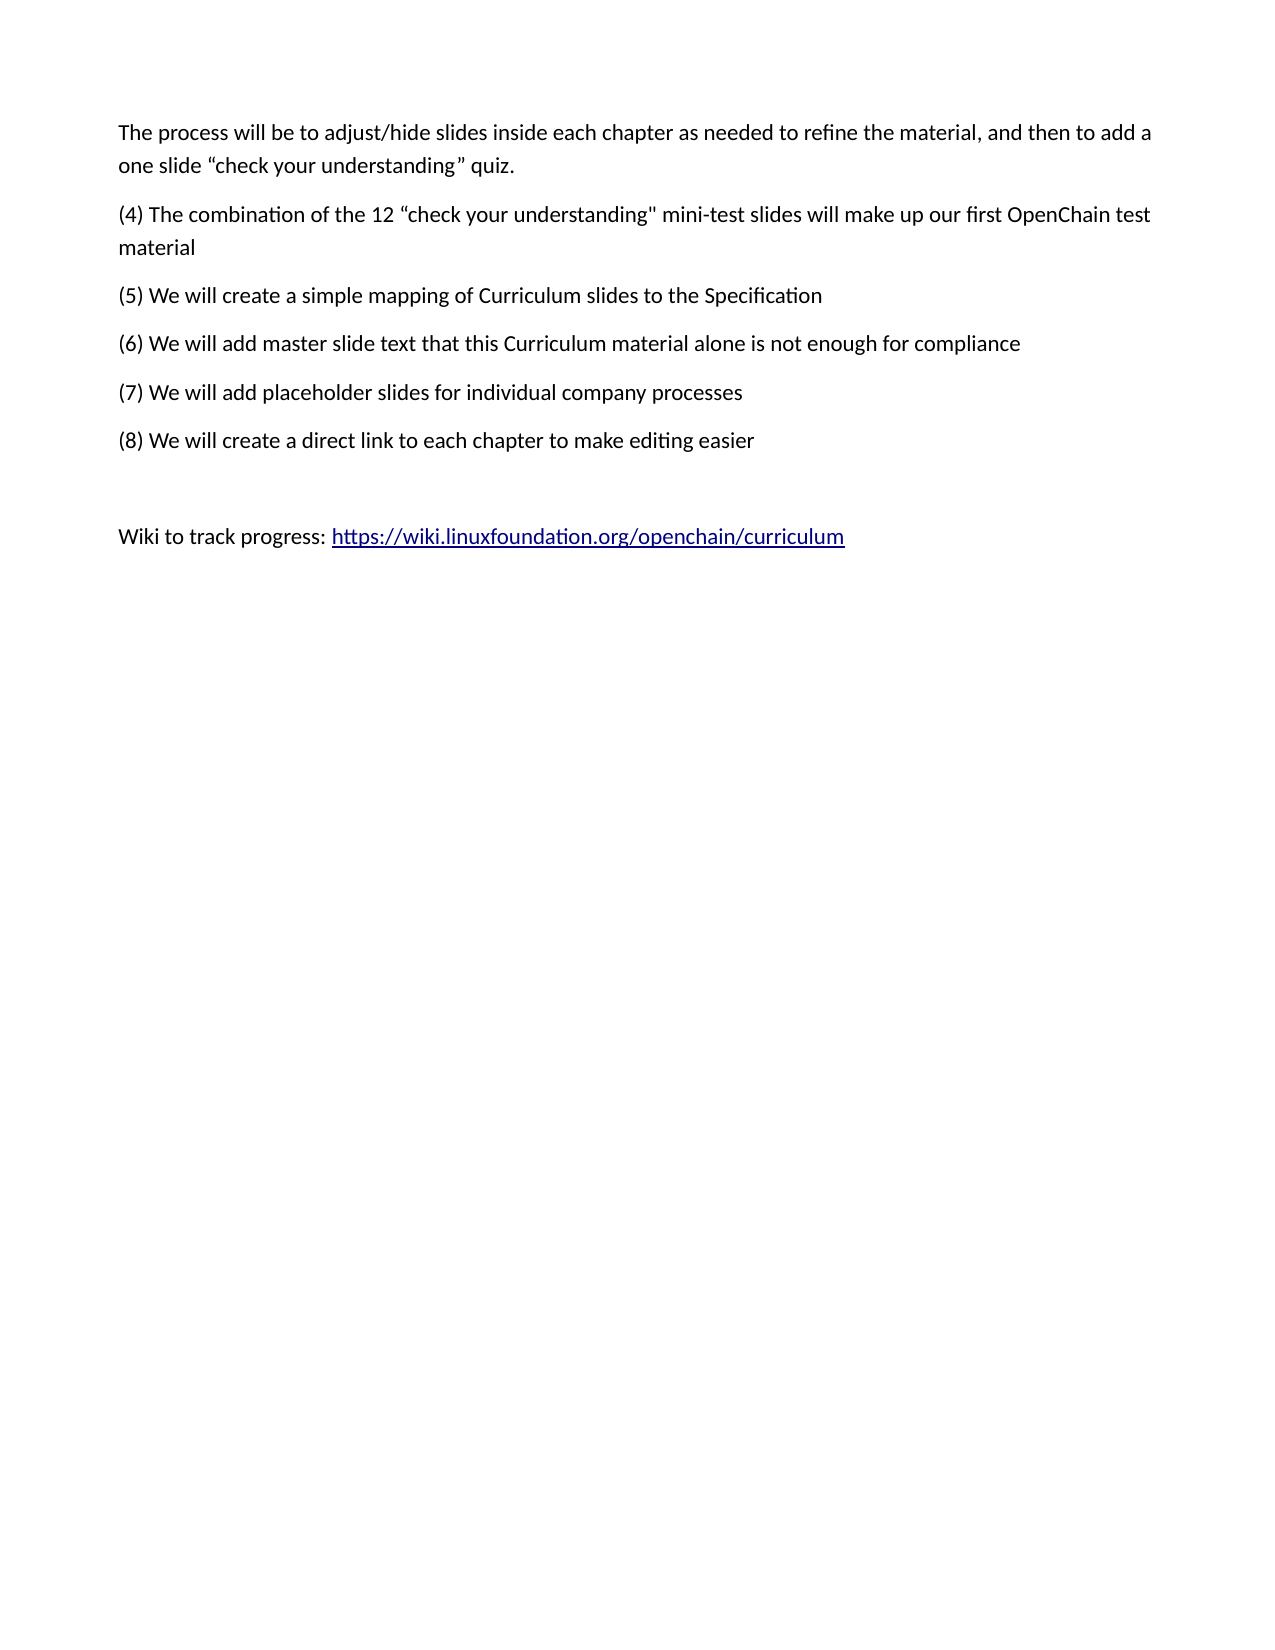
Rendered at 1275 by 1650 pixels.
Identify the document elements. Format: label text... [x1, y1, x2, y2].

text (6) We will add master slide text that this Curriculum material alone is not enough for compliance [118, 329, 1157, 358]
text The process will be to adjust/hide slides inside each chapter as needed to refine the material, and then to add a one slide “check your understanding” quiz. [118, 118, 1157, 180]
text (4) The combination of the 12 “check your understanding" mini-test slides will make up our first OpenChain test material [118, 200, 1157, 261]
text (5) We will create a simple mapping of Curriculum slides to the Specification [118, 281, 1157, 309]
text (7) We will add placeholder slides for individual company processes [118, 378, 1157, 406]
text (8) We will create a direct link to each chapter to make editing easier [118, 426, 1157, 454]
text Wiki to track progress: https://wiki.linuxfoundation.org/openchain/curriculum [118, 522, 1157, 550]
